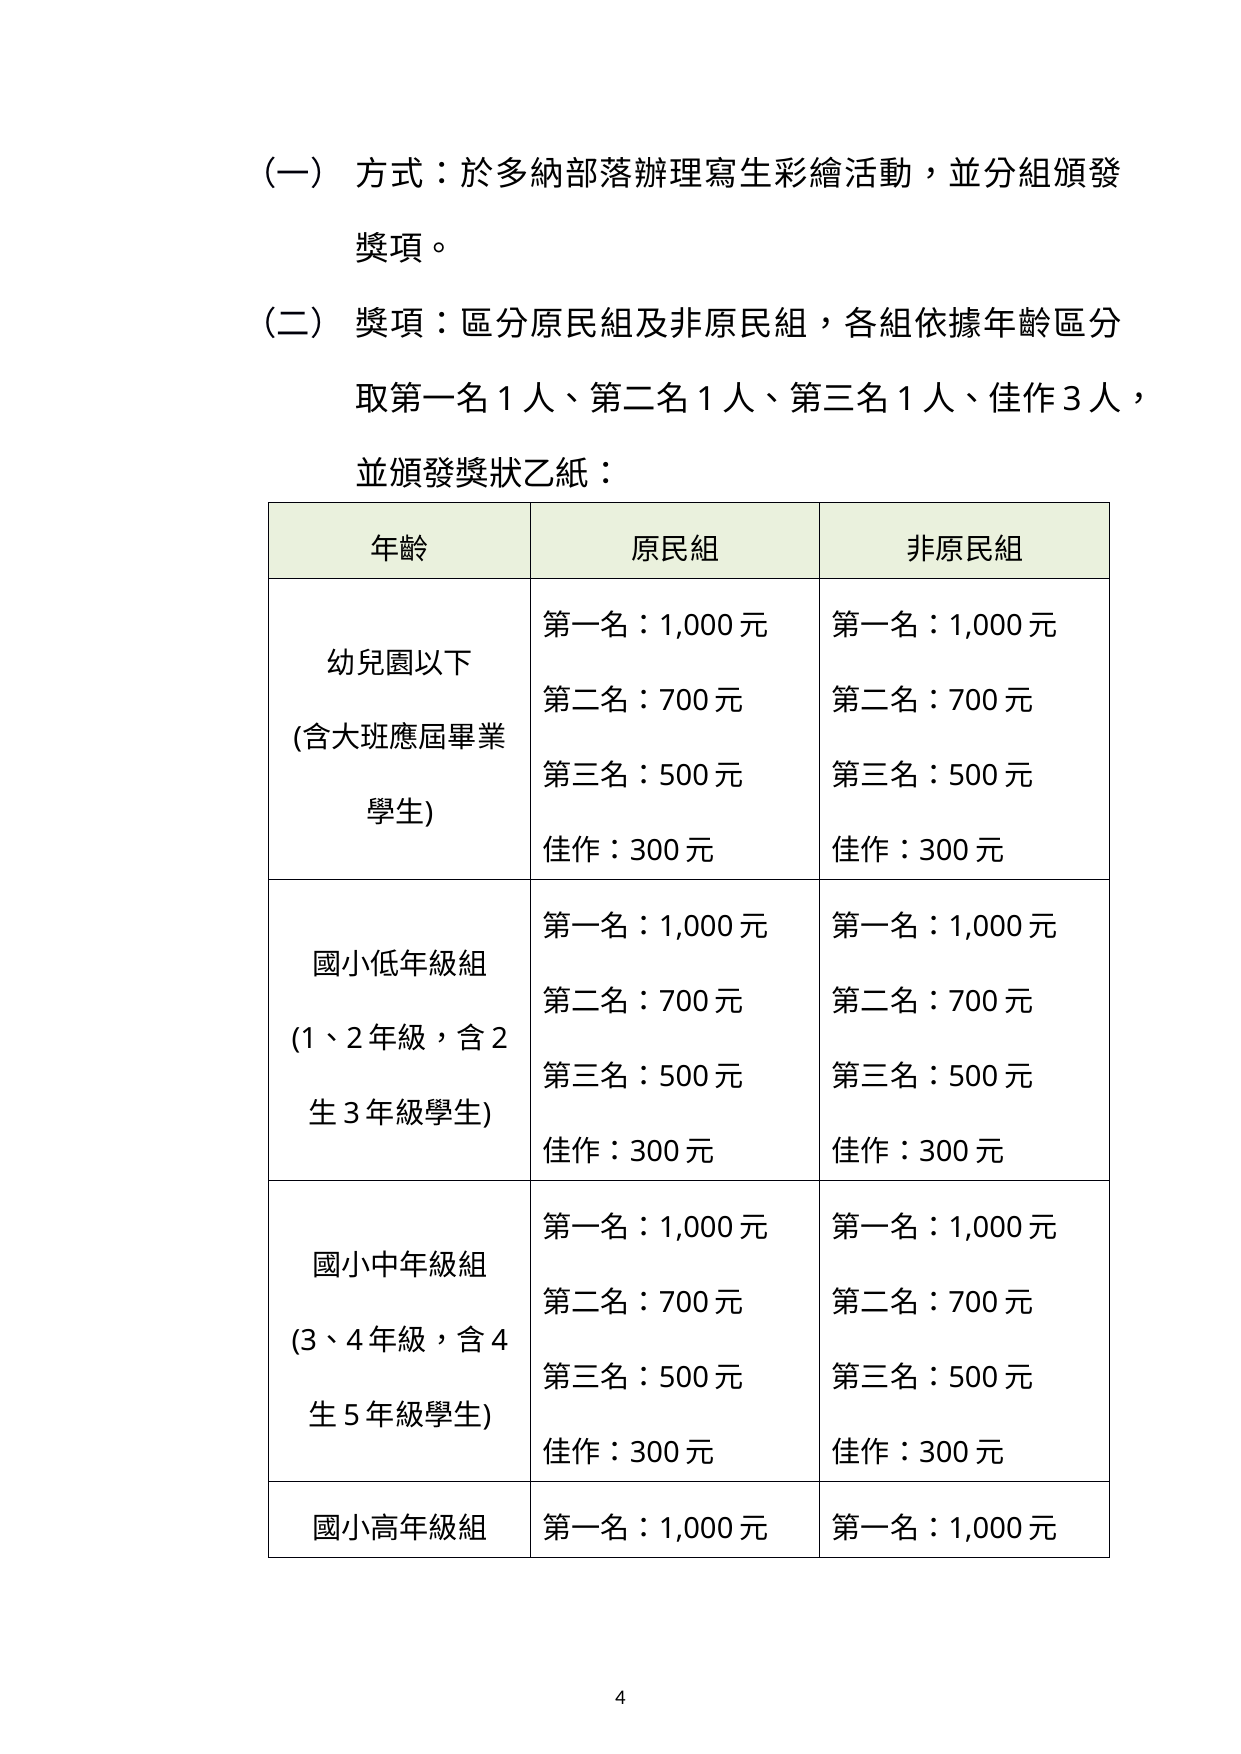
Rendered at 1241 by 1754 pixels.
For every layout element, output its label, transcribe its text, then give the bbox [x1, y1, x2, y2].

list 獎項：區分原民組及非原民組，各組依據年齡區分取第一名1人、第二名1人、第三名1人、佳作3人，並頒發獎狀乙紙： [243, 277, 1122, 502]
table_header 非原民組 [820, 503, 1109, 578]
table_header 原民組 [531, 503, 819, 578]
table_cell 第一名：1,000元 第二名：700元 第三名：500元 佳作：300元 [531, 880, 819, 1180]
list 方式：於多納部落辦理寫生彩繪活動，並分組頒發獎項。 [243, 127, 1122, 277]
table_cell 第一名：1,000元 第二名：700元 第三名：500元 佳作：300元 [531, 579, 819, 879]
table_cell 第一名：1,000元 第二名：700元 第三名：500元 佳作：300元 [820, 579, 1109, 879]
table_cell 第一名：1,000元 第二名：700元 第三名：500元 佳作：300元 [531, 1181, 819, 1481]
table_cell 國小中年級組 (3、4年級，含4生5年級學生) [269, 1181, 530, 1481]
table_cell 第一名：1,000元 第二名：700元 第三名：500元 佳作：300元 [820, 880, 1109, 1180]
table_cell 第一名：1,000元 第二名：700元 第三名：500元 佳作：300元 [820, 1181, 1109, 1481]
table_cell 第一名：1,000元 [820, 1482, 1109, 1557]
table_cell 第一名：1,000元 [531, 1482, 819, 1557]
table_cell 國小低年級組 (1、2年級，含2生3年級學生) [269, 880, 530, 1180]
table_cell 國小高年級組 [269, 1482, 530, 1557]
table_cell 幼兒園以下 (含大班應屆畢業學生) [269, 579, 530, 879]
table_header 年齡 [269, 503, 530, 578]
